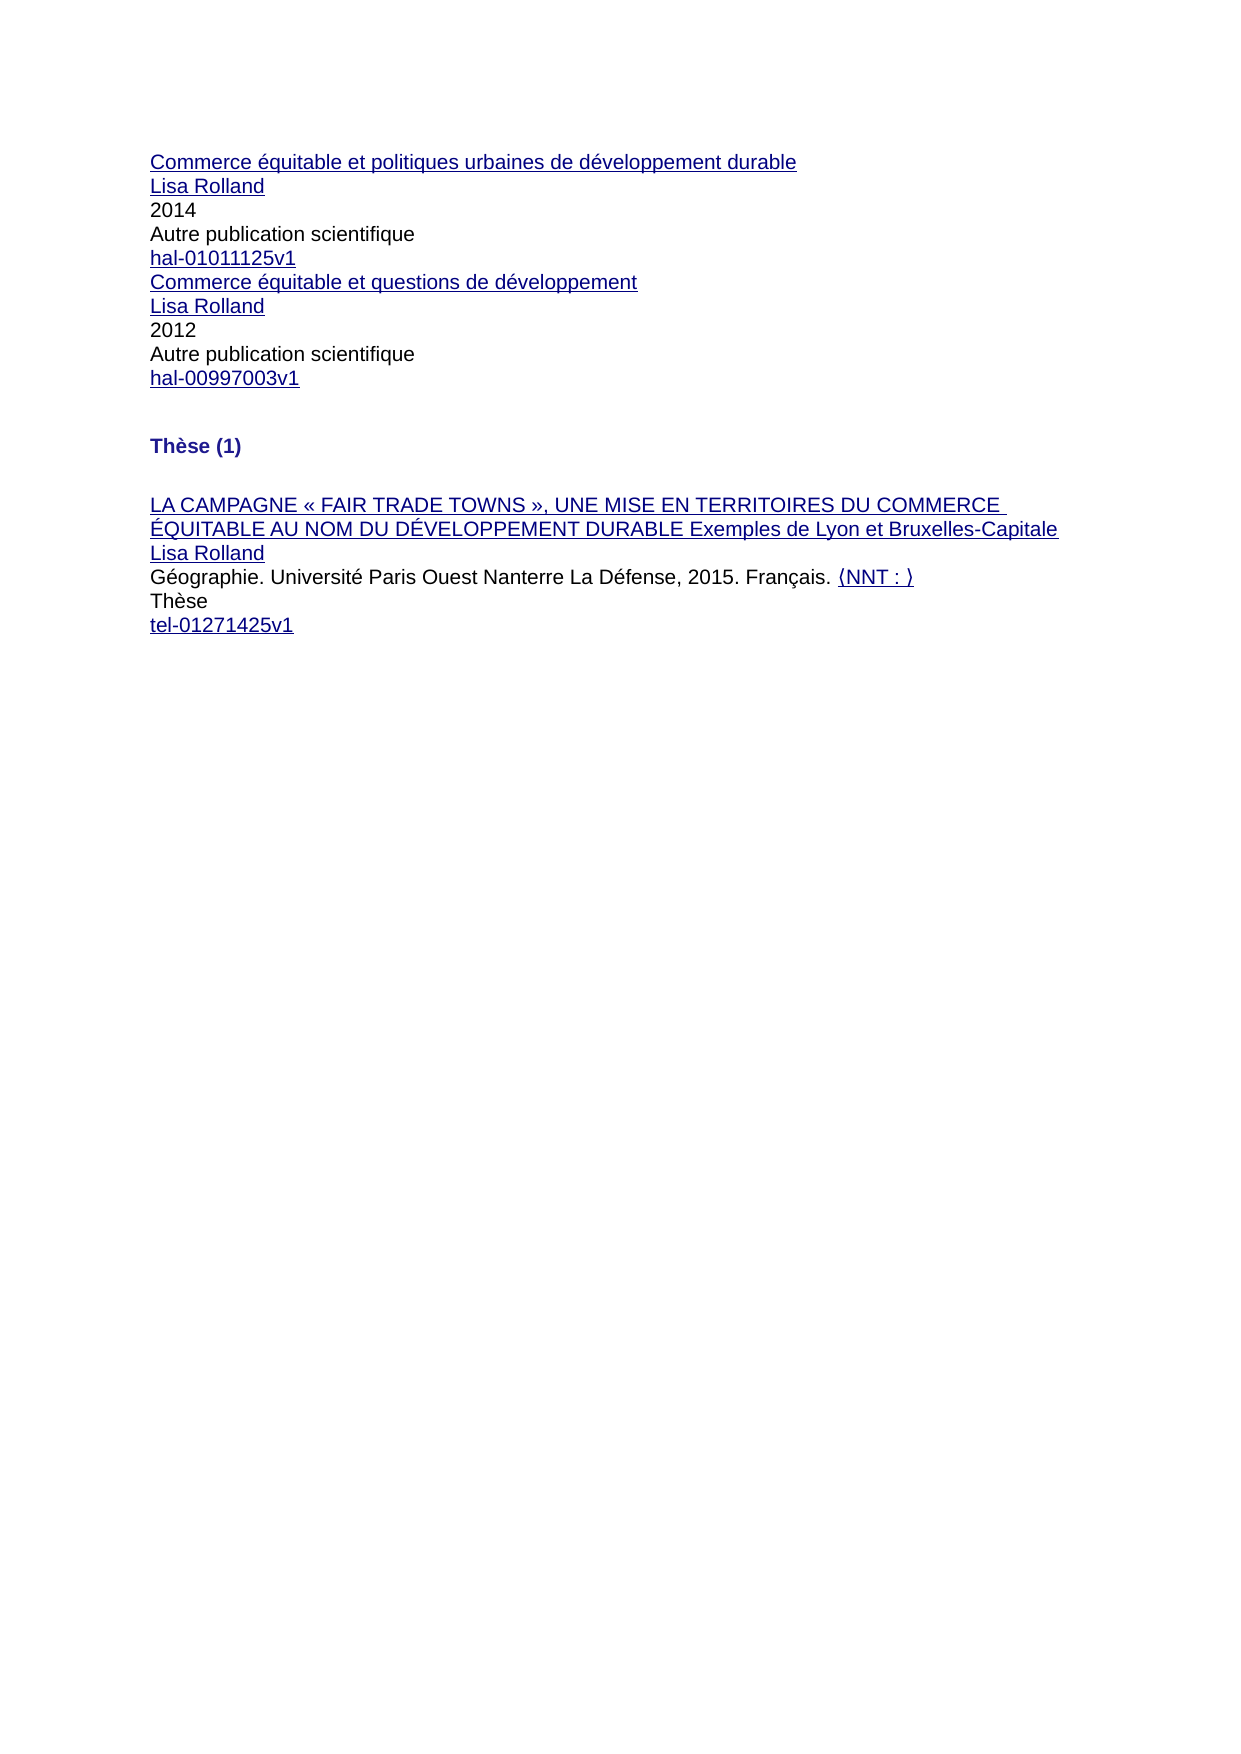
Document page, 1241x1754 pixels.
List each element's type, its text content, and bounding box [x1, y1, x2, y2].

table_cell Commerce équitable et politiques urbaines de développement durable Lisa Rolland 2014 Autre publication scientifique hal-01011125v1 [150, 150, 1090, 270]
table_cell Commerce équitable et questions de développement Lisa Rolland 2012 Autre publication scientifique hal-00997003v1 [150, 270, 1090, 389]
subtitle Thèse (1) [150, 434, 1090, 458]
table_header LA CAMPAGNE « FAIR TRADE TOWNS », UNE MISE EN TERRITOIRES DU COMMERCE ÉQUITABLE AU NOM DU DÉVELOPPEMENT DURABLE Exemples de Lyon et Bruxelles-Capitale Lisa Rolland Géographie. Université Paris Ouest Nanterre La Défense, 2015. Français. ⟨NNT : ⟩ Thèse tel-01271425v1 [150, 493, 1090, 636]
